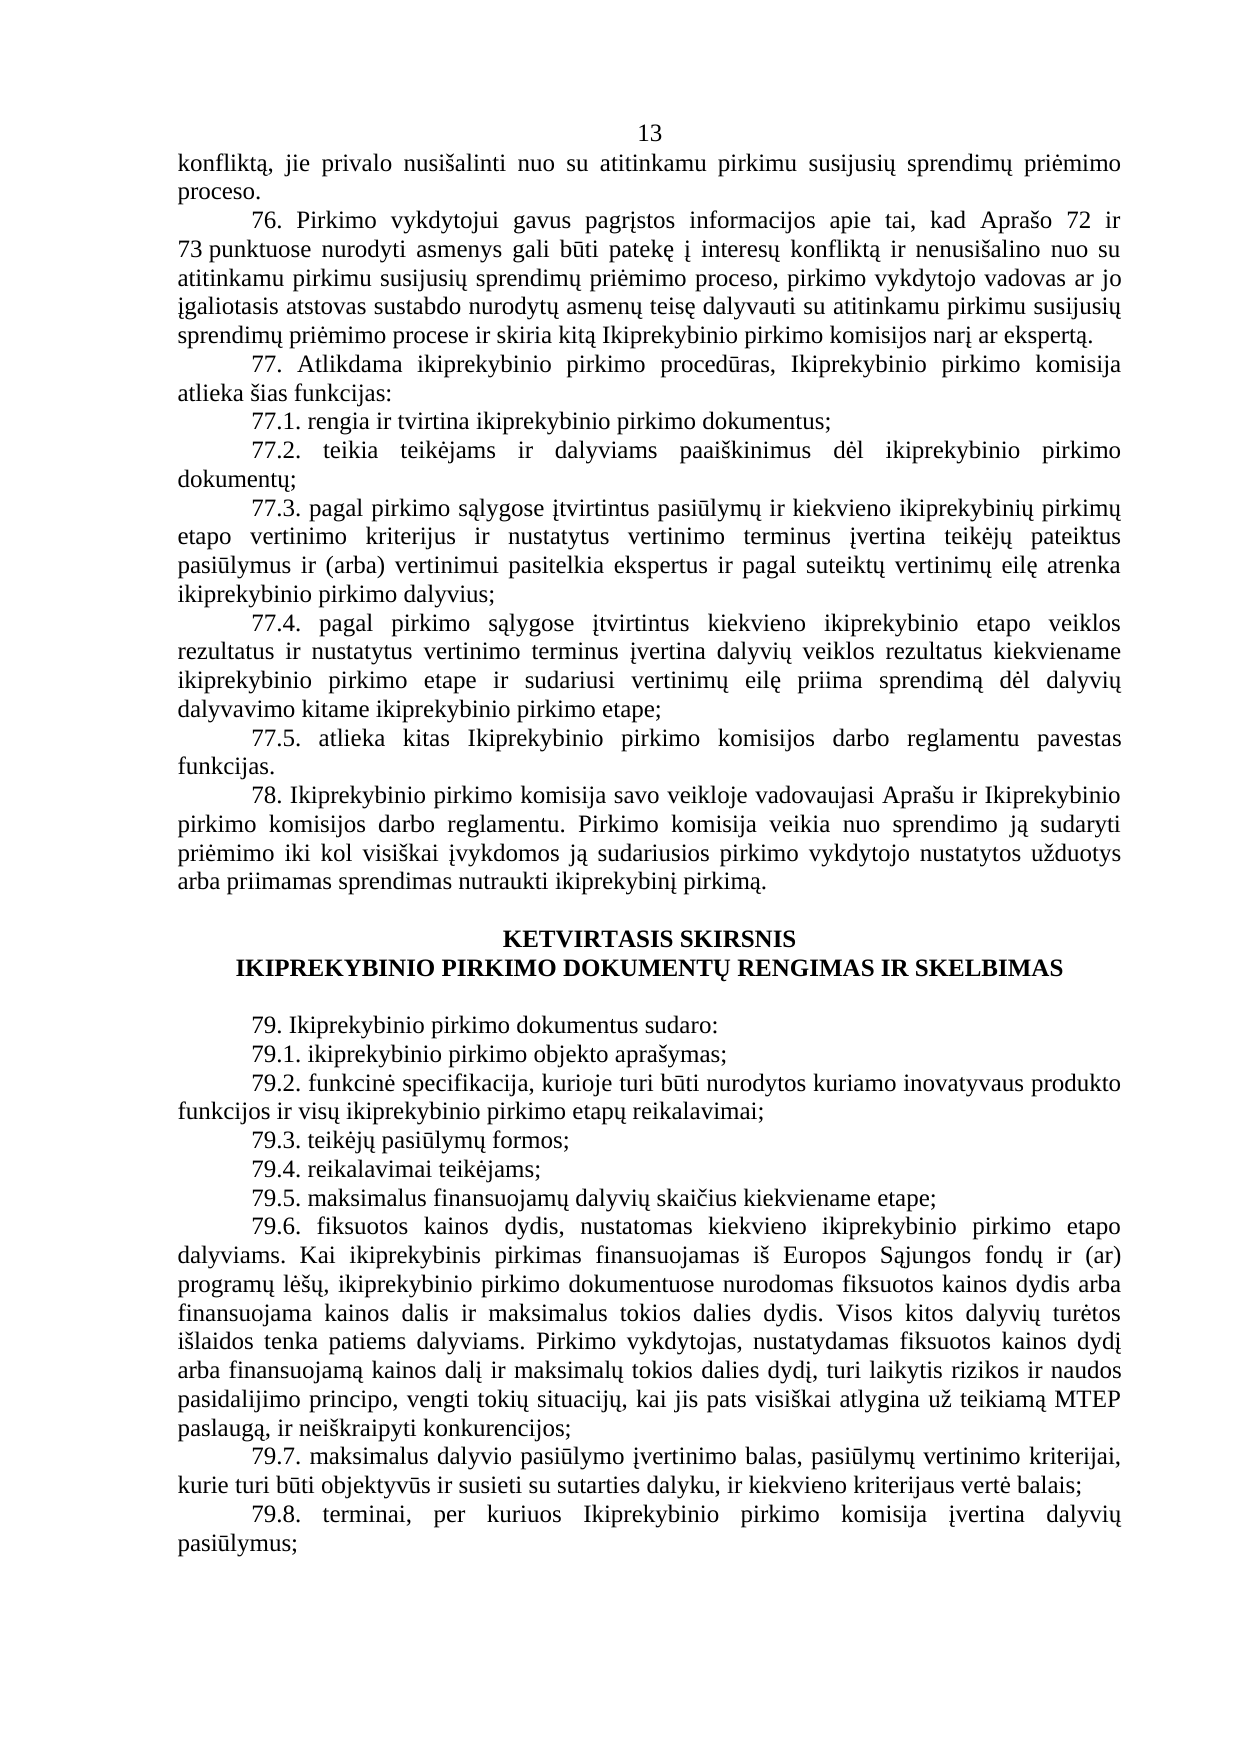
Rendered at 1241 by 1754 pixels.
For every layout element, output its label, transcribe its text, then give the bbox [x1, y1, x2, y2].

text 77.3. pagal pirkimo sąlygose įtvirtintus pasiūlymų ir kiekvieno ikiprekybinių pirkimų etapo vertinimo kriterijus ir nustatytus vertinimo terminus įvertina teikėjų pateiktus pasiūlymus ir (arba) vertinimui pasitelkia ekspertus ir pagal suteiktų vertinimų eilę atrenka ikiprekybinio pirkimo dalyvius; [177, 493, 1122, 608]
text IKIPREKYBINIO PIRKIMO DOKUMENTŲ RENGIMAS IR SKELBIMAS [177, 953, 1122, 981]
text 79.5. maksimalus finansuojamų dalyvių skaičius kiekviename etape; [177, 1183, 1122, 1211]
text 77.1. rengia ir tvirtina ikiprekybinio pirkimo dokumentus; [177, 406, 1122, 435]
text 79.1. ikiprekybinio pirkimo objekto aprašymas; [177, 1039, 1122, 1068]
text 77. Atlikdama ikiprekybinio pirkimo procedūras, Ikiprekybinio pirkimo komisija atlieka šias funkcijas: [177, 349, 1122, 406]
text 79.3. teikėjų pasiūlymų formos; [177, 1125, 1122, 1154]
text KETVIRTASIS SKIRSNIS [177, 924, 1122, 953]
text 77.5. atlieka kitas Ikiprekybinio pirkimo komisijos darbo reglamentu pavestas funkcijas. [177, 723, 1122, 780]
text konfliktą, jie privalo nusišalinti nuo su atitinkamu pirkimu susijusių sprendimų priėmimo proceso. [177, 148, 1122, 205]
text 77.2. teikia teikėjams ir dalyviams paaiškinimus dėl ikiprekybinio pirkimo dokumentų; [177, 435, 1122, 493]
text 79. Ikiprekybinio pirkimo dokumentus sudaro: [177, 1010, 1122, 1039]
text 79.4. reikalavimai teikėjams; [177, 1154, 1122, 1183]
text 77.4. pagal pirkimo sąlygose įtvirtintus kiekvieno ikiprekybinio etapo veiklos rezultatus ir nustatytus vertinimo terminus įvertina dalyvių veiklos rezultatus kiekviename ikiprekybinio pirkimo etape ir sudariusi vertinimų eilę priima sprendimą dėl dalyvių dalyvavimo kitame ikiprekybinio pirkimo etape; [177, 608, 1122, 723]
text 79.2. funkcinė specifikacija, kurioje turi būti nurodytos kuriamo inovatyvaus produkto funkcijos ir visų ikiprekybinio pirkimo etapų reikalavimai; [177, 1068, 1122, 1125]
text 76. Pirkimo vykdytojui gavus pagrįstos informacijos apie tai, kad Aprašo 72 ir 73 punktuose nurodyti asmenys gali būti patekę į interesų konfliktą ir nenusišalino nuo su atitinkamu pirkimu susijusių sprendimų priėmimo proceso, pirkimo vykdytojo vadovas ar jo įgaliotasis atstovas sustabdo nurodytų asmenų teisę dalyvauti su atitinkamu pirkimu susijusių sprendimų priėmimo procese ir skiria kitą Ikiprekybinio pirkimo komisijos narį ar ekspertą. [177, 205, 1122, 349]
text 79.8. terminai, per kuriuos Ikiprekybinio pirkimo komisija įvertina dalyvių pasiūlymus; [177, 1499, 1122, 1556]
text 79.7. maksimalus dalyvio pasiūlymo įvertinimo balas, pasiūlymų vertinimo kriterijai, kurie turi būti objektyvūs ir susieti su sutarties dalyku, ir kiekvieno kriterijaus vertė balais; [177, 1441, 1122, 1499]
text 79.6. fiksuotos kainos dydis, nustatomas kiekvieno ikiprekybinio pirkimo etapo dalyviams. Kai ikiprekybinis pirkimas finansuojamas iš Europos Sąjungos fondų ir (ar) programų lėšų, ikiprekybinio pirkimo dokumentuose nurodomas fiksuotos kainos dydis arba finansuojama kainos dalis ir maksimalus tokios dalies dydis. Visos kitos dalyvių turėtos išlaidos tenka patiems dalyviams. Pirkimo vykdytojas, nustatydamas fiksuotos kainos dydį arba finansuojamą kainos dalį ir maksimalų tokios dalies dydį, turi laikytis rizikos ir naudos pasidalijimo principo, vengti tokių situacijų, kai jis pats visiškai atlygina už teikiamą MTEP paslaugą, ir neiškraipyti konkurencijos; [177, 1211, 1122, 1441]
text 78. Ikiprekybinio pirkimo komisija savo veikloje vadovaujasi Aprašu ir Ikiprekybinio pirkimo komisijos darbo reglamentu. Pirkimo komisija veikia nuo sprendimo ją sudaryti priėmimo iki kol visiškai įvykdomos ją sudariusios pirkimo vykdytojo nustatytos užduotys arba priimamas sprendimas nutraukti ikiprekybinį pirkimą. [177, 780, 1122, 895]
